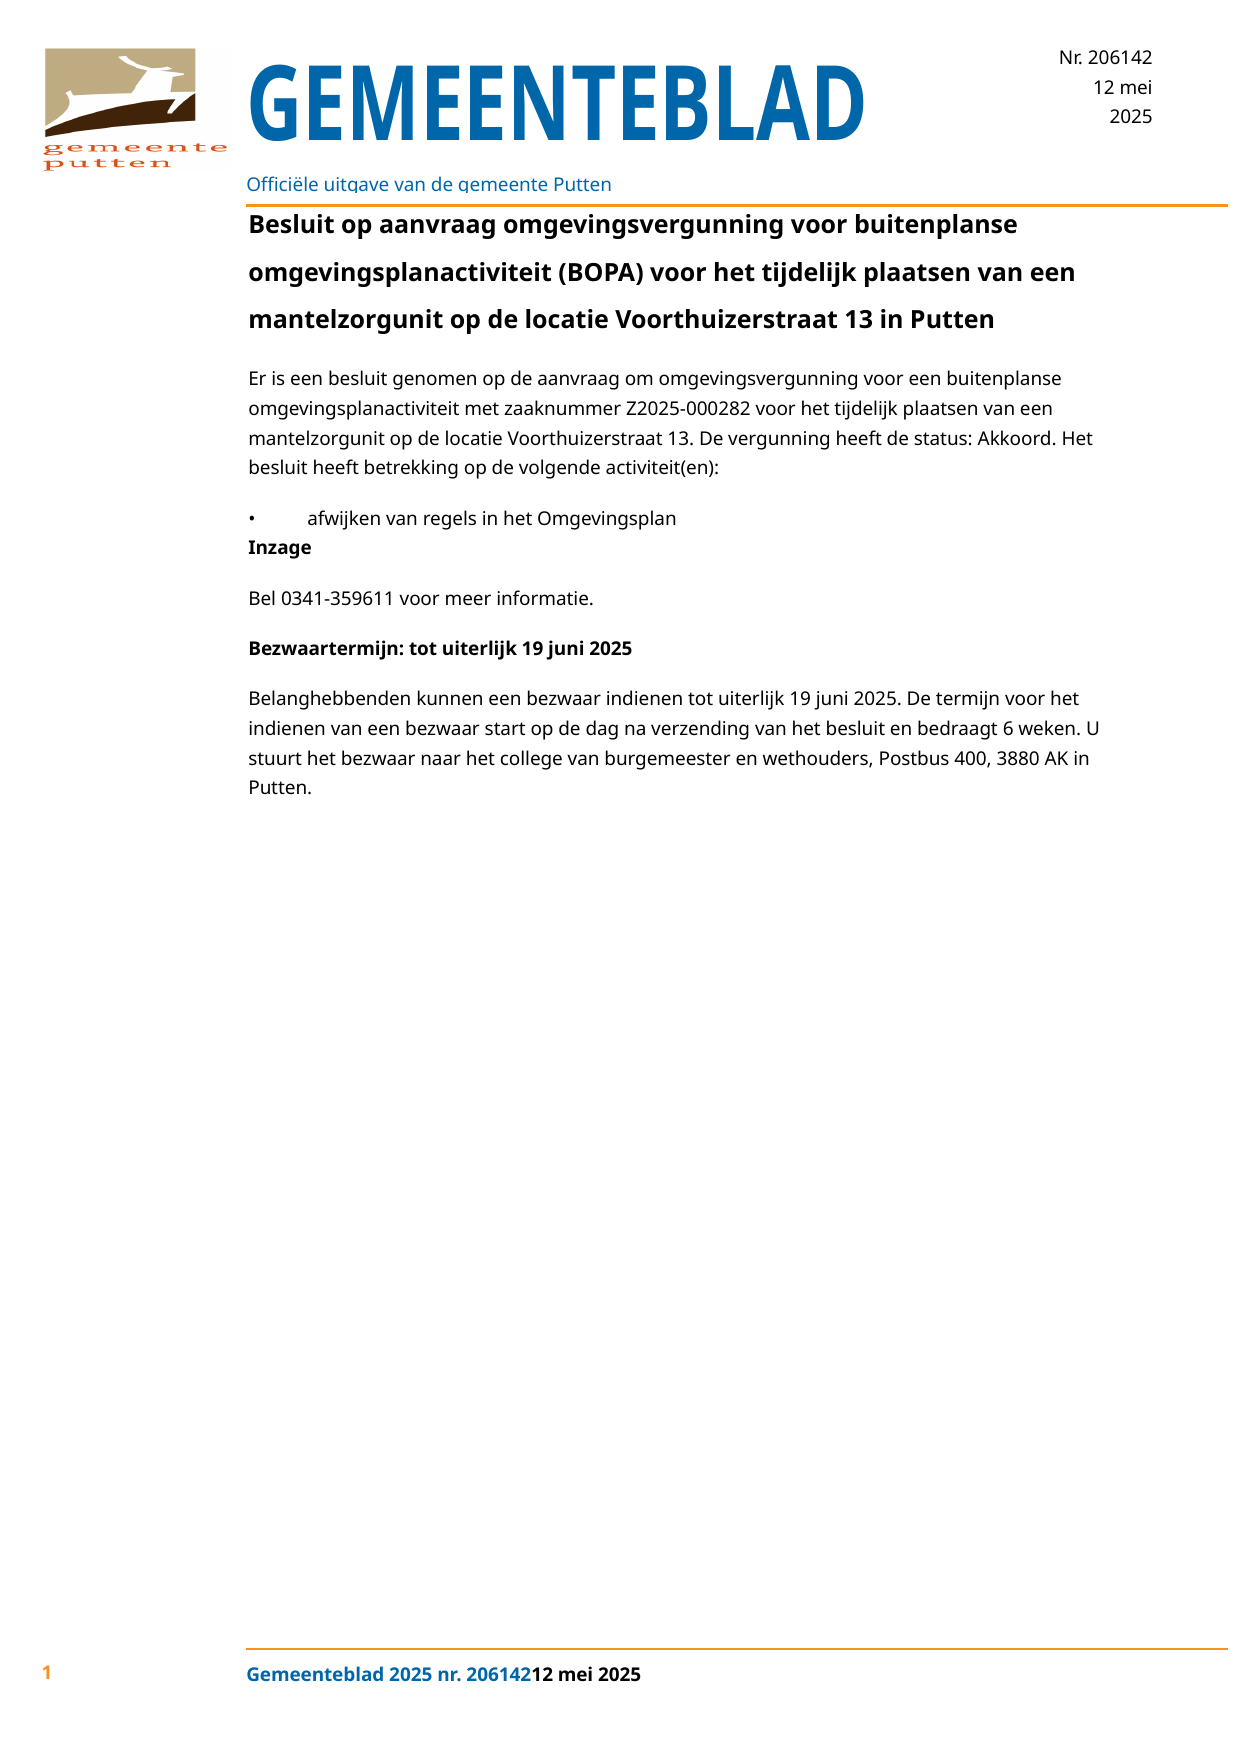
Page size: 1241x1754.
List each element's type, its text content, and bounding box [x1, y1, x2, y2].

text Inzage [248, 534, 1152, 560]
list afwijken van regels in het Omgevingsplan [248, 505, 1152, 530]
picture [41, 47, 231, 172]
text Belanghebbenden kunnen een bezwaar indienen tot uiterlijk 19 juni 2025. De termijn voor het indienen van een bezwaar start op de dag na verzending van het besluit en bedraagt 6 weken. U stuurt het bezwaar naar het college van burgemeester en wethouders, Postbus 400, 3880 AK in Putten. [248, 686, 1152, 800]
text Er is een besluit genomen op de aanvraag om omgevingsvergunning voor een buitenplanse omgevingsplanactiviteit met zaaknummer Z2025-000282 voor het tijdelijk plaatsen van een mantelzorgunit op de locatie Voorthuizerstraat 13. De vergunning heeft de status: Akkoord. Het besluit heeft betrekking op de volgende activiteit(en): [248, 366, 1152, 480]
text Bezwaartermijn: tot uiterlijk 19 juni 2025 [248, 635, 1152, 661]
text Bel 0341-359611 voor meer informatie. [248, 585, 1152, 610]
text Besluit op aanvraag omgevingsvergunning voor buitenplanse omgevingsplanactiviteit (BOPA) voor het tijdelijk plaatsen van een mantelzorgunit op de locatie Voorthuizerstraat 13 in Putten [248, 207, 1152, 336]
